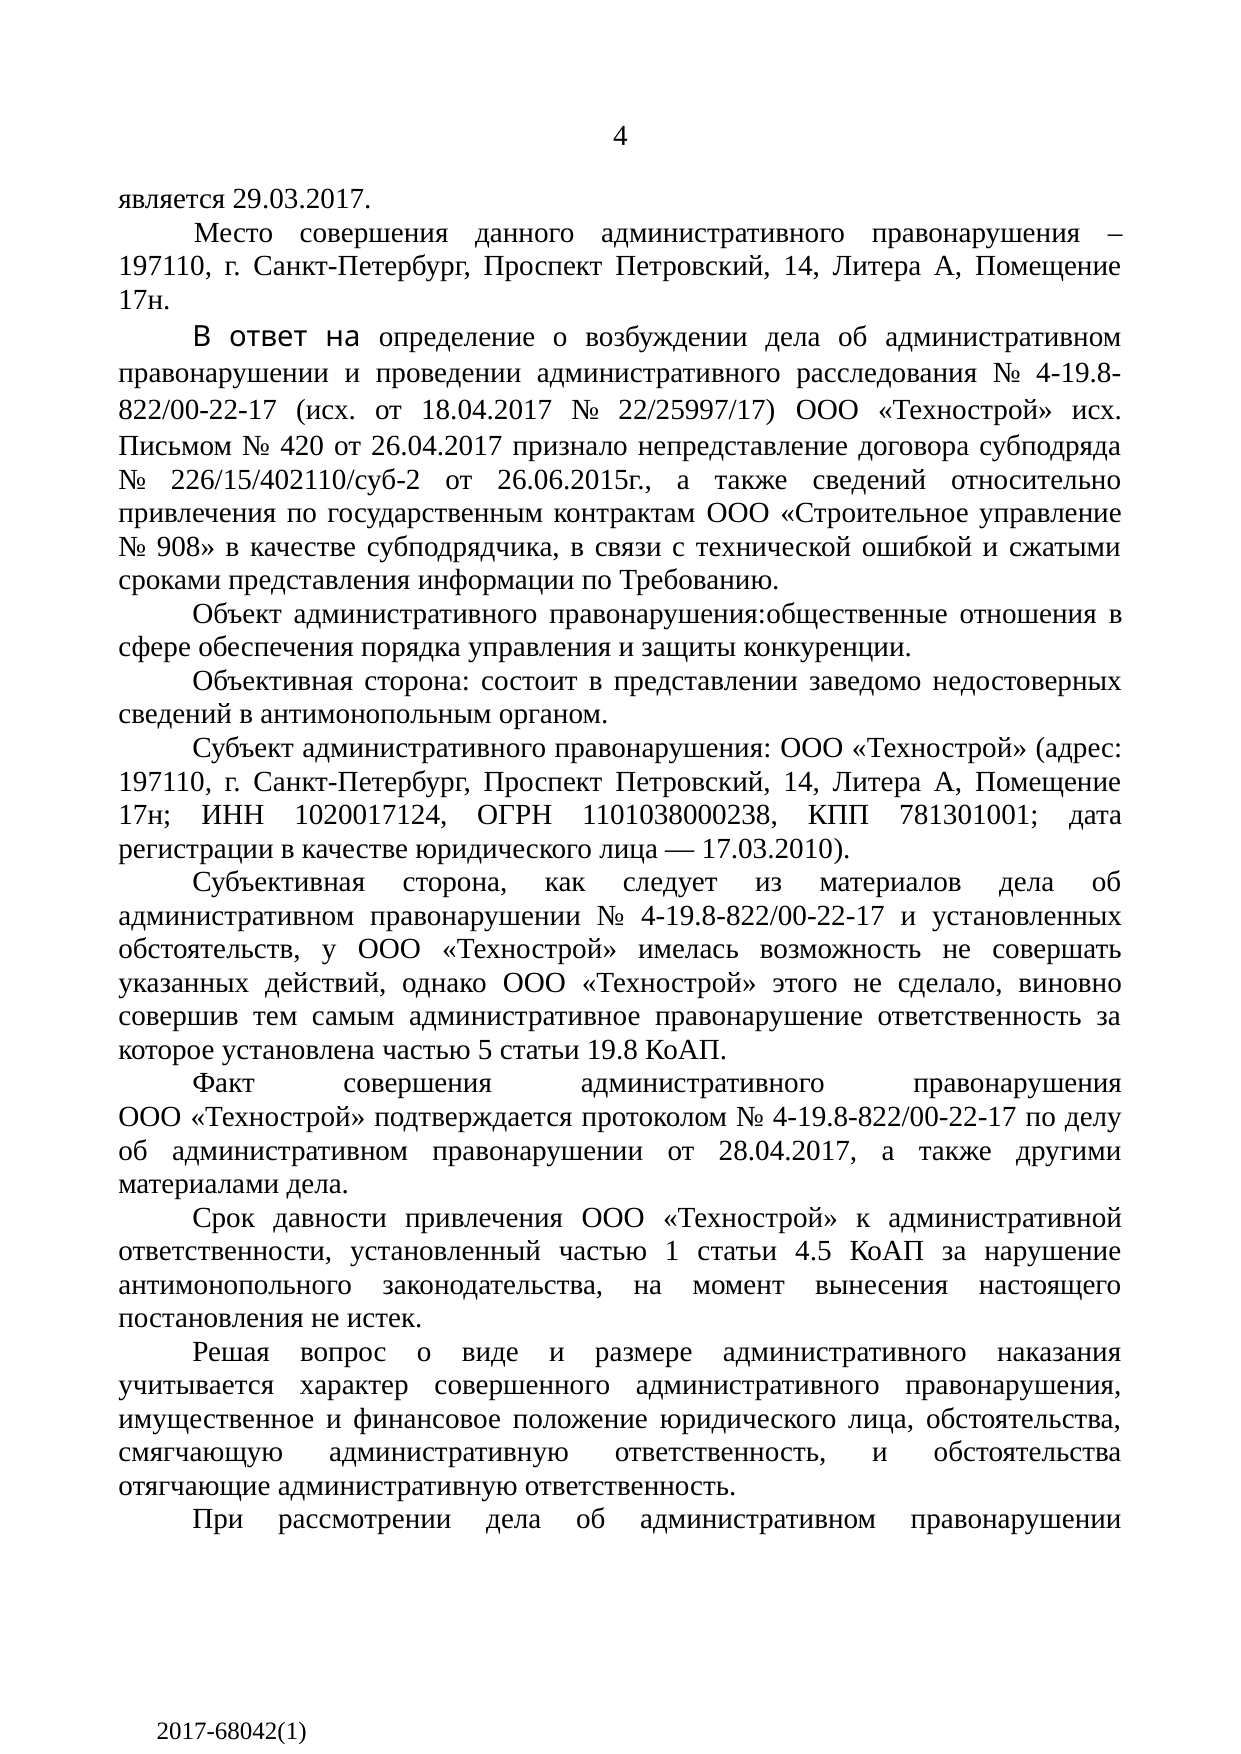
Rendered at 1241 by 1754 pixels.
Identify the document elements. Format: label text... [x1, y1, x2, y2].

text При рассмотрении дела об административном правонарушении [118, 1502, 1122, 1535]
text Объект административного правонарушения:общественные отношения в сфере обеспечения порядка управления и защиты конкуренции. [118, 596, 1122, 663]
text Субъективная сторона, как следует из материалов дела об административном правонарушении № 4-19.8-822/00-22-17 и установленных обстоятельств, у ООО «Технострой» имелась возможность не совершать указанных действий, однако ООО «Технострой» этого не сделало, виновно совершив тем самым административное правонарушение ответственность за которое установлена частью 5 статьи 19.8 КоАП. [118, 864, 1122, 1066]
text является 29.03.2017. [118, 181, 1122, 215]
text Объективная сторона: состоит в представлении заведомо недостоверных сведений в антимонопольным органом. [118, 663, 1122, 730]
text В ответ на определение о возбуждении дела об административном правонарушении и проведении административного расследования № 4-19.8-822/00-22-17 (исх. от 18.04.2017 № 22/25997/17) ООО «Технострой» исх. Письмом № 420 от 26.04.2017 признало непредставление договора субподряда № 226/15/402110/суб-2 от 26.06.2015г., а также сведений относительно привлечения по государственным контрактам ООО «Строительное управление № 908» в качестве субподрядчика, в связи с технической ошибкой и сжатыми сроками представления информации по Требованию. [118, 315, 1122, 596]
text Факт совершения административного правонарушения ООО «Технострой» подтверждается протоколом № 4-19.8-822/00-22-17 по делу об административном правонарушении от 28.04.2017, а также другими материалами дела. [118, 1066, 1122, 1200]
text Место совершения данного административного правонарушения ‒ 197110, г. Санкт-Петербург, Проспект Петровский, 14, Литера А, Помещение 17н. [118, 215, 1122, 315]
text Срок давности привлечения ООО «Технострой» к административной ответственности, установленный частью 1 статьи 4.5 КоАП за нарушение антимонопольного законодательства, на момент вынесения настоящего постановления не истек. [118, 1200, 1122, 1334]
text Субъект административного правонарушения: ООО «Технострой» (адрес: 197110, г. Санкт-Петербург, Проспект Петровский, 14, Литера А, Помещение 17н; ИНН 1020017124, ОГРН 1101038000238, КПП 781301001; дата регистрации в качестве юридического лица — 17.03.2010). [118, 730, 1122, 864]
text Решая вопрос о виде и размере административного наказания учитывается характер совершенного административного правонарушения, имущественное и финансовое положение юридического лица, обстоятельства, смягчающую административную ответственность, и обстоятельства отягчающие административную ответственность. [118, 1334, 1122, 1502]
